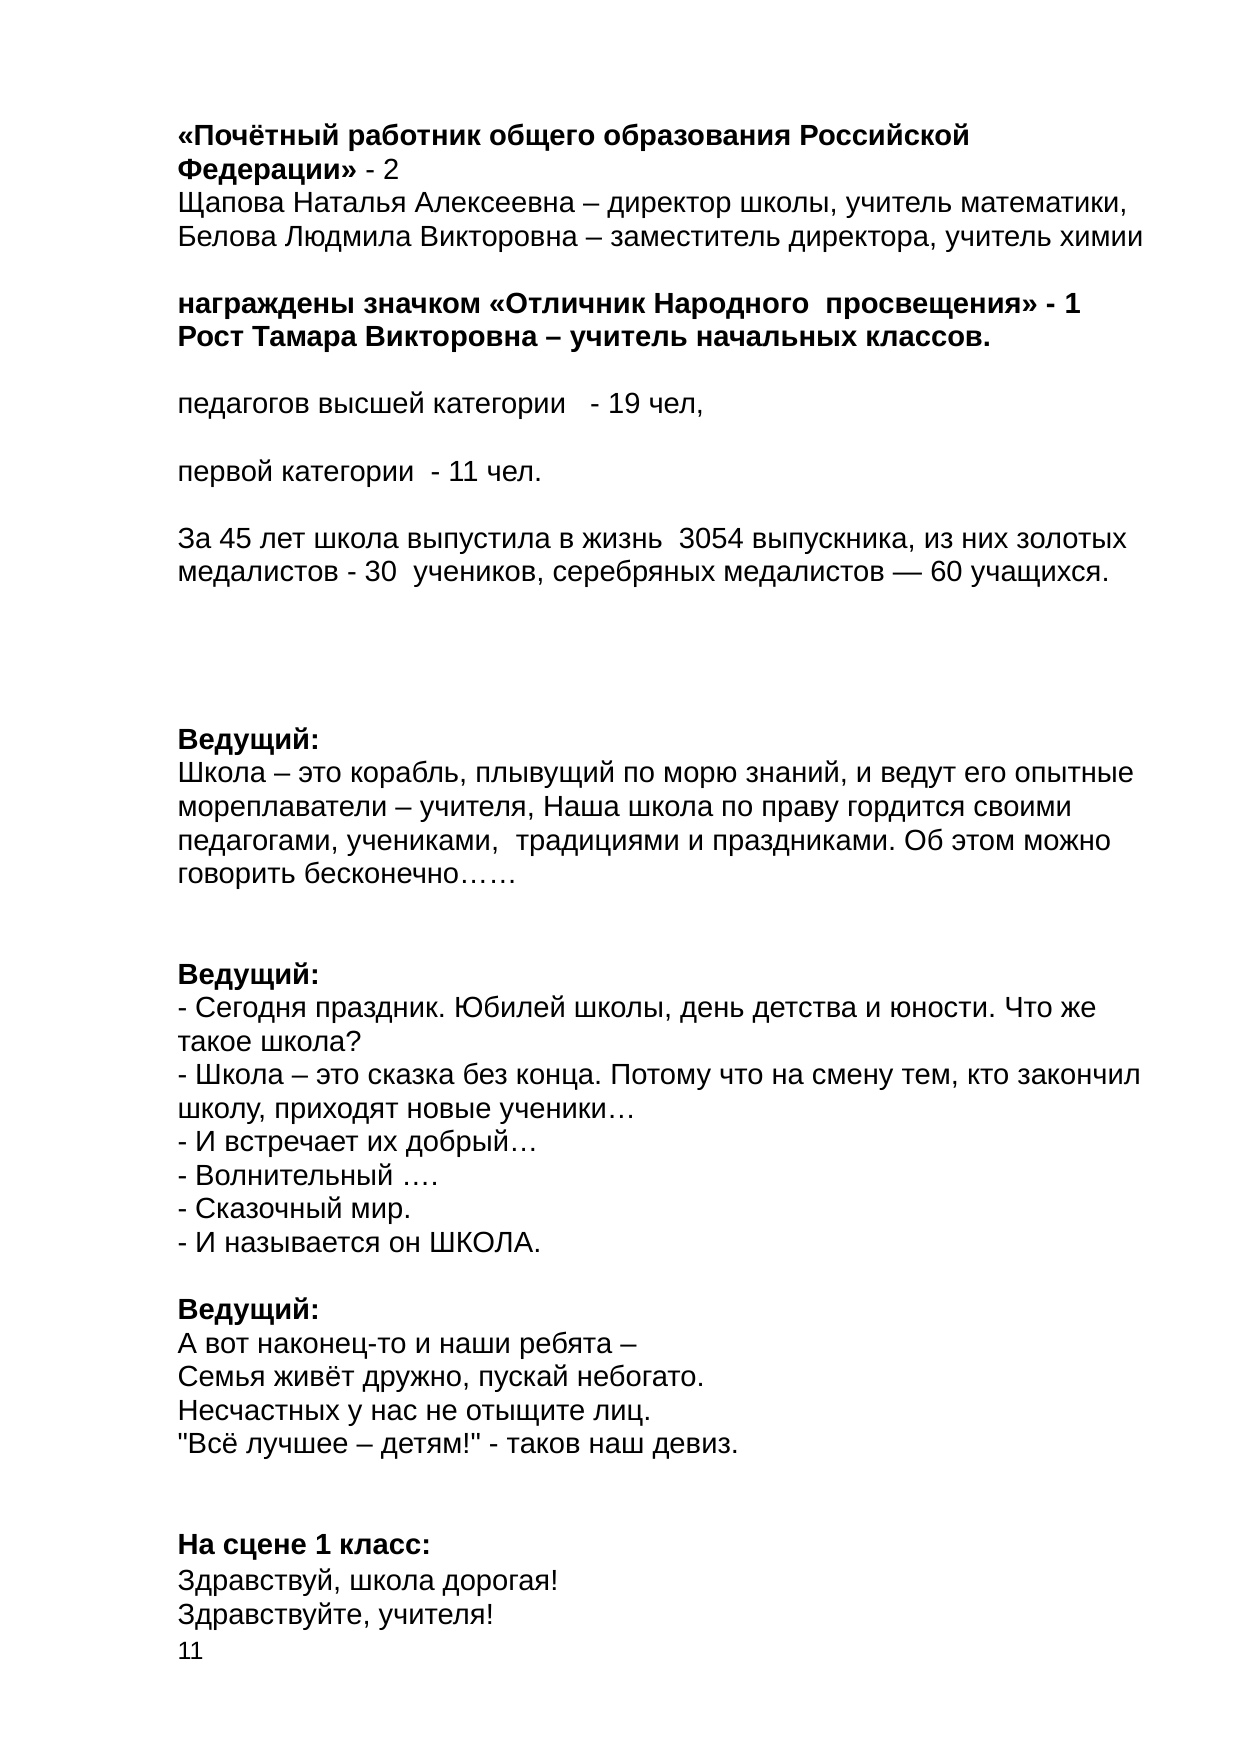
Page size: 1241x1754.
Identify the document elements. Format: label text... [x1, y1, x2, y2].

text Щапова Наталья Алексеевна – директор школы, учитель математики, [177, 185, 1152, 219]
text На сцене 1 класс: [177, 1527, 1152, 1560]
text А вот наконец-то и наши ребята – Семья живёт дружно, пускай небогато. Несчастных у нас не отыщите лиц. "Всё лучшее – детям!" - таков наш девиз. [177, 1326, 1152, 1460]
text - Сказочный мир. [177, 1191, 1152, 1225]
text Ведущий: [177, 957, 1152, 990]
text - Школа – это сказка без конца. Потому что на смену тем, кто закончил школу, приходят новые ученики… [177, 1057, 1152, 1124]
text За 45 лет школа выпустила в жизнь 3054 выпускника, из них золотых медалистов - 30 учеников, серебряных медалистов — 60 учащихся. [177, 521, 1152, 588]
text - Волнительный …. [177, 1158, 1152, 1191]
text «Почётный работник общего образования Российской Федерации» - 2 [177, 118, 1152, 185]
text - И называется он ШКОЛА. [177, 1225, 1152, 1258]
text педагогов высшей категории - 19 чел, [177, 386, 1152, 420]
text первой категории - 11 чел. [177, 453, 1152, 487]
text Белова Людмила Викторовна – заместитель директора, учитель химии [177, 219, 1152, 252]
text Здравствуй, школа дорогая! Здравствуйте, учителя! [177, 1563, 1152, 1630]
text Школа – это корабль, плывущий по морю знаний, и ведут его опытные мореплаватели – учителя, Наша школа по праву гордится своими педагогами, учениками, традициями и праздниками. Об этом можно говорить бесконечно…… [177, 755, 1152, 889]
text Ведущий: [177, 722, 1152, 755]
text - Сегодня праздник. Юбилей школы, день детства и юности. Что же такое школа? [177, 990, 1152, 1057]
text Ведущий: [177, 1292, 1152, 1326]
text награждены значком «Отличник Народного просвещения» - 1 [177, 286, 1152, 319]
text Рост Тамара Викторовна – учитель начальных классов. [177, 319, 1152, 353]
text - И встречает их добрый… [177, 1124, 1152, 1158]
